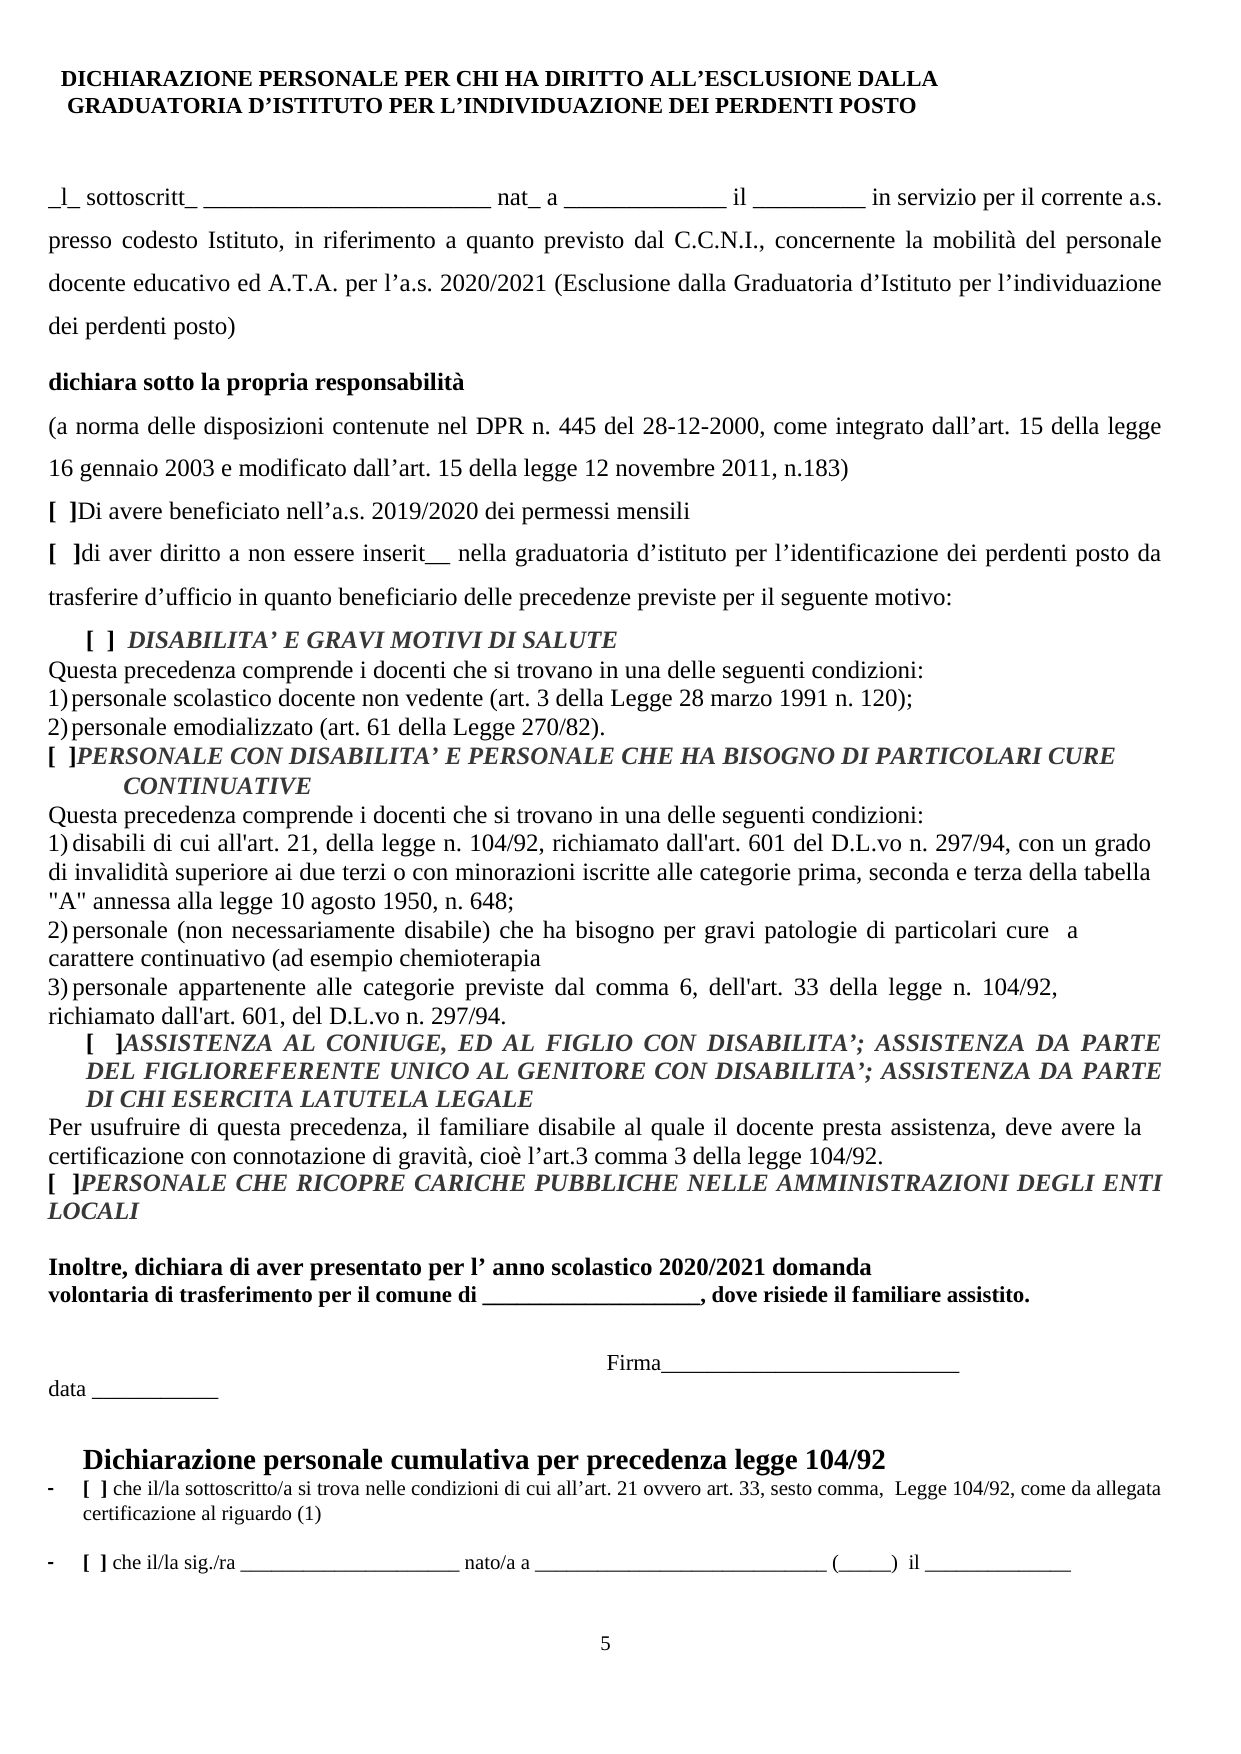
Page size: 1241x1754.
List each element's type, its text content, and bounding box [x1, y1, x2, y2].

text (a norma delle disposizioni contenute nel DPR n. 445 del 28-12-2000, come integrato dall’art. 15 della legge 16 gennaio 2003 e modificato dall’art. 15 della legge 12 novembre 2011, n.183) [48, 411, 1163, 482]
list disabili di cui all'art. 21, della legge n. 104/92, richiamato dall'art. 601 del D.L.vo n. 297/94, con un grado di invalidità superiore ai due terzi o con minorazioni iscritte alle categorie prima, seconda e terza della tabella "A" annessa alla legge 10 agosto 1950, n. 648; [47, 828, 1153, 915]
text GRADUATORIA D’ISTITUTO PER L’INDIVIDUAZIONE DEI PERDENTI POSTO [67, 92, 1163, 118]
text Questa precedenza comprende i docenti che si trovano in una delle seguenti condizioni: [48, 800, 1163, 828]
text [ ]di aver diritto a non essere inserit__ nella graduatoria d’istituto per l’identificazione dei perdenti posto da trasferire d’ufficio in quanto beneficiario delle precedenze previste per il seguente motivo: [48, 538, 1163, 610]
text [ ] DISABILITA’ E GRAVI MOTIVI DI SALUTE [86, 625, 1163, 654]
text CONTINUATIVE [123, 771, 1163, 800]
text Firma__________________________ [606, 1349, 1163, 1375]
list personale scolastico docente non vedente (art. 3 della Legge 28 marzo 1991 n. 120); [47, 684, 1163, 712]
text Per usufruire di questa precedenza, il familiare disabile al quale il docente presta assistenza, deve avere la certificazione con connotazione di gravità, cioè l’art.3 comma 3 della legge 104/92. [48, 1112, 1143, 1170]
text DICHIARAZIONE PERSONALE PER CHI HA DIRITTO ALL’ESCLUSIONE DALLA [61, 65, 1163, 92]
text _l_ sottoscritt_ _______________________ nat_ a _____________ il _________ in servizio per il corrente a.s. presso codesto Istituto, in riferimento a quanto previsto dal C.C.N.I., concernente la mobilità del personale docente educativo ed A.T.A. per l’a.s. 2020/2021 (Esclusione dalla Graduatoria d’Istituto per l’individuazione dei perdenti posto) [48, 182, 1163, 340]
text [ ]PERSONALE CHE RICOPRE CARICHE PUBBLICHE NELLE AMMINISTRAZIONI DEGLI ENTI LOCALI [47, 1170, 1163, 1225]
text dichiara sotto la propria responsabilità [48, 367, 1163, 396]
text volontaria di trasferimento per il comune di ___________________, dove risiede il familiare assistito. [48, 1281, 1163, 1307]
list [ ] che il/la sottoscritto/a si trova nelle condizioni di cui all’art. 21 ovvero art. 33, sesto comma, Legge 104/92, come da allegata certificazione al riguardo (1) [47, 1476, 1163, 1525]
text Questa precedenza comprende i docenti che si trovano in una delle seguenti condizioni: [48, 655, 1163, 684]
text [ ]ASSISTENZA AL CONIUGE, ED AL FIGLIO CON DISABILITA’; ASSISTENZA DA PARTE DEL FIGLIOREFERENTE UNICO AL GENITORE CON DISABILITA’; ASSISTENZA DA PARTE DI CHI ESERCITA LATUTELA LEGALE [86, 1030, 1163, 1112]
text [ ]PERSONALE CON DISABILITA’ E PERSONALE CHE HA BISOGNO DI PARTICOLARI CURE [47, 741, 1163, 769]
text data ___________ [48, 1375, 1163, 1401]
list personale emodializzato (art. 61 della Legge 270/82). [47, 712, 1163, 741]
text Inoltre, dichiara di aver presentato per l’ anno scolastico 2020/2021 domanda [48, 1252, 1163, 1281]
list personale (non necessariamente disabile) che ha bisogno per gravi patologie di particolari cure a carattere continuativo (ad esempio chemioterapia [47, 915, 1080, 972]
text [ ]Di avere beneficiato nell’a.s. 2019/2020 dei permessi mensili [48, 496, 1163, 525]
text Dichiarazione personale cumulativa per precedenza legge 104/92 [83, 1442, 1163, 1476]
list [ ] che il/la sig./ra _____________________ nato/a a ____________________________ (_____) il ______________ [47, 1549, 1163, 1574]
list personale appartenente alle categorie previste dal comma 6, dell'art. 33 della legge n. 104/92, richiamato dall'art. 601, del D.L.vo n. 297/94. [47, 972, 1059, 1030]
